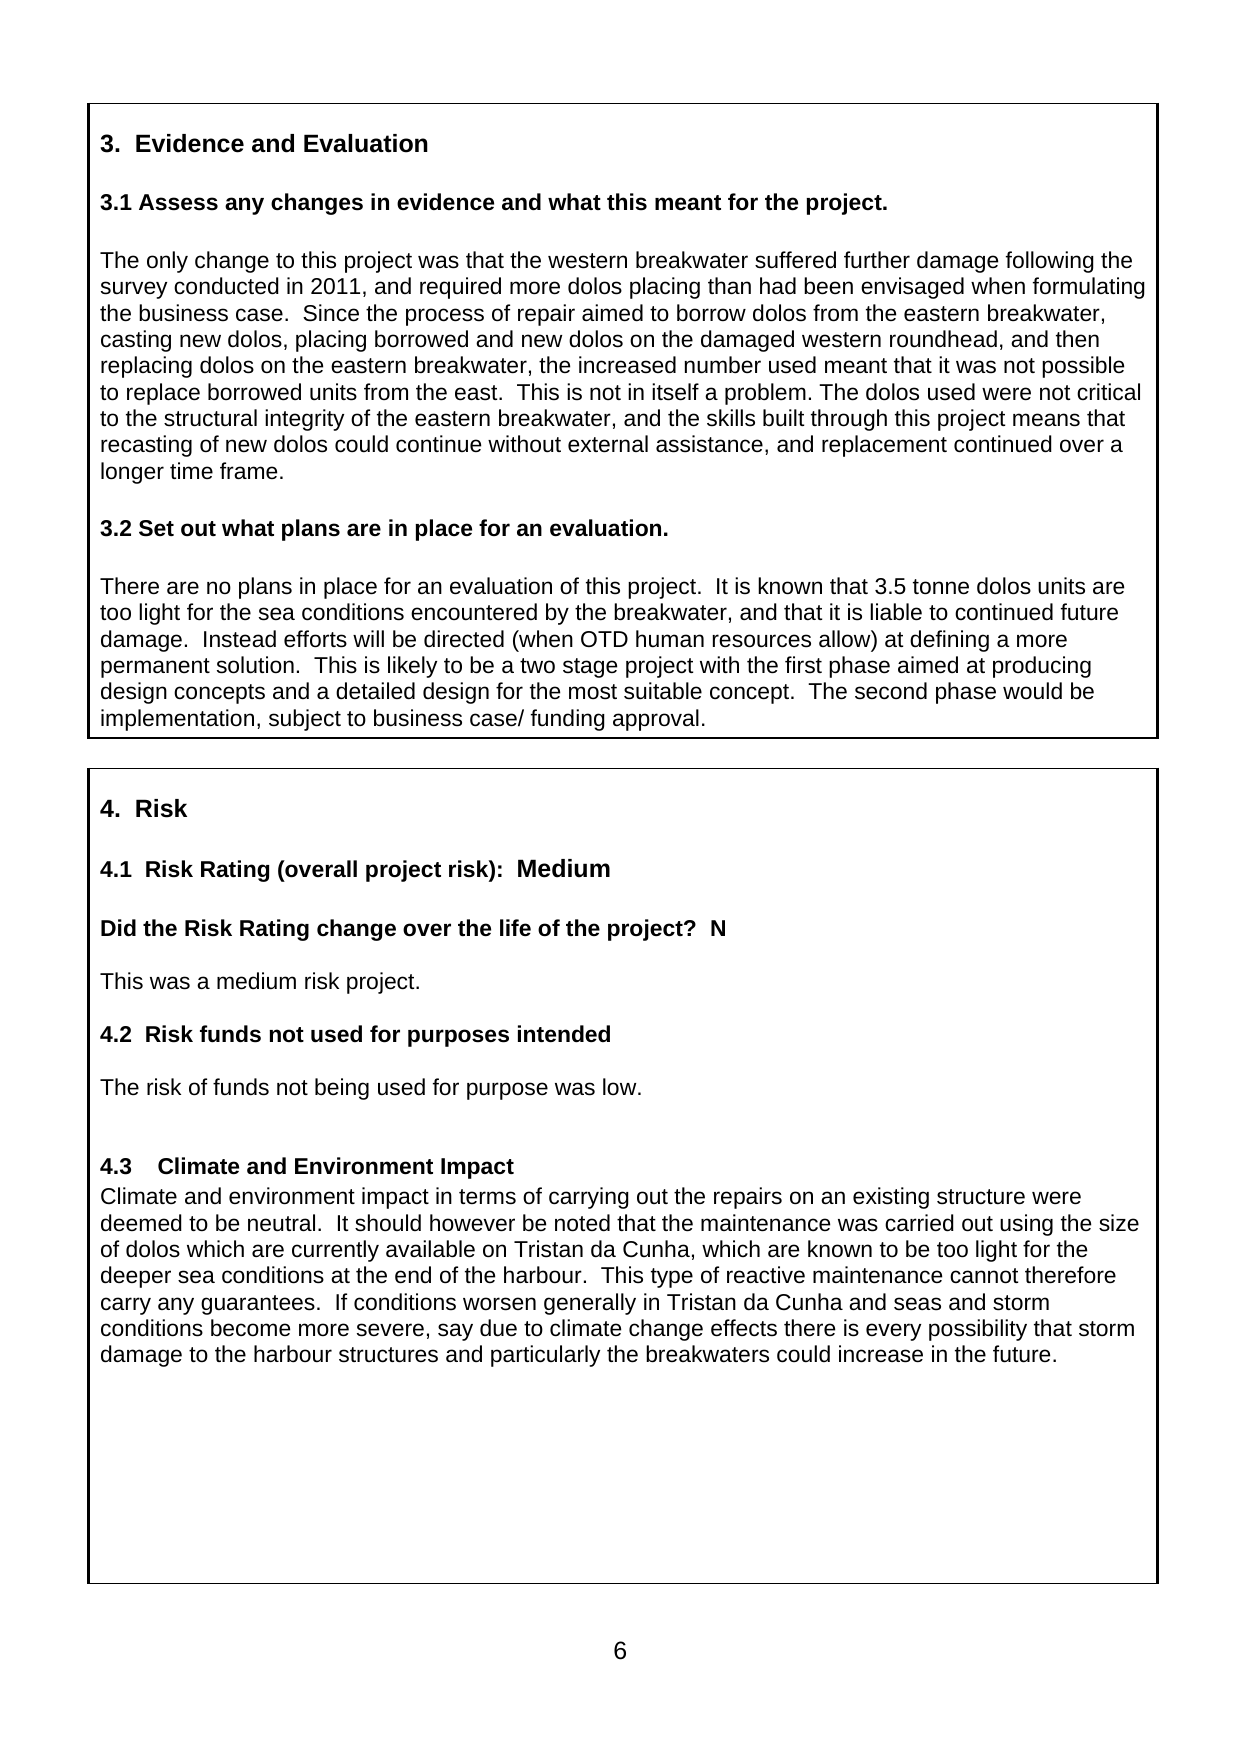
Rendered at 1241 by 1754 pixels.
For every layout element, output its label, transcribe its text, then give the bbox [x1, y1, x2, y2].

table_cell 4.1 Risk Rating (overall project risk): Medium Did the Risk Rating change over the life of the project? N This was a medium risk project. 4.2 Risk funds not used for purposes intended The risk of funds not being used for purpose was low. 4.3 Climate and Environment Impact Climate and environment impact in terms of carrying out the repairs on an existing structure were deemed to be neutral. It should however be noted that the maintenance was carried out using the size of dolos which are currently available on Tristan da Cunha, which are known to be too light for the deeper sea conditions at the end of the harbour. This type of reactive maintenance cannot therefore carry any guarantees. If conditions worsen generally in Tristan da Cunha and seas and storm conditions become more severe, say due to climate change effects there is every possibility that storm damage to the harbour structures and particularly the breakwaters could increase in the future. [90, 829, 1156, 1583]
table_header 3. Evidence and Evaluation [90, 104, 1156, 164]
table_cell 3.1 Assess any changes in evidence and what this meant for the project. The only change to this project was that the western breakwater suffered further damage following the survey conducted in 2011, and required more dolos placing than had been envisaged when formulating the business case. Since the process of repair aimed to borrow dolos from the eastern breakwater, casting new dolos, placing borrowed and new dolos on the damaged western roundhead, and then replacing dolos on the eastern breakwater, the increased number used meant that it was not possible to replace borrowed units from the east. This is not in itself a problem. The dolos used were not critical to the structural integrity of the eastern breakwater, and the skills built through this project means that recasting of new dolos could continue without external assistance, and replacement continued over a longer time frame. 3.2 Set out what plans are in place for an evaluation. There are no plans in place for an evaluation of this project. It is known that 3.5 tonne dolos units are too light for the sea conditions encountered by the breakwater, and that it is liable to continued future damage. Instead efforts will be directed (when OTD human resources allow) at defining a more permanent solution. This is likely to be a two stage project with the first phase aimed at producing design concepts and a detailed design for the most suitable concept. The second phase would be implementation, subject to business case/ funding approval. [90, 164, 1156, 737]
table_header 4. Risk [90, 769, 1156, 829]
